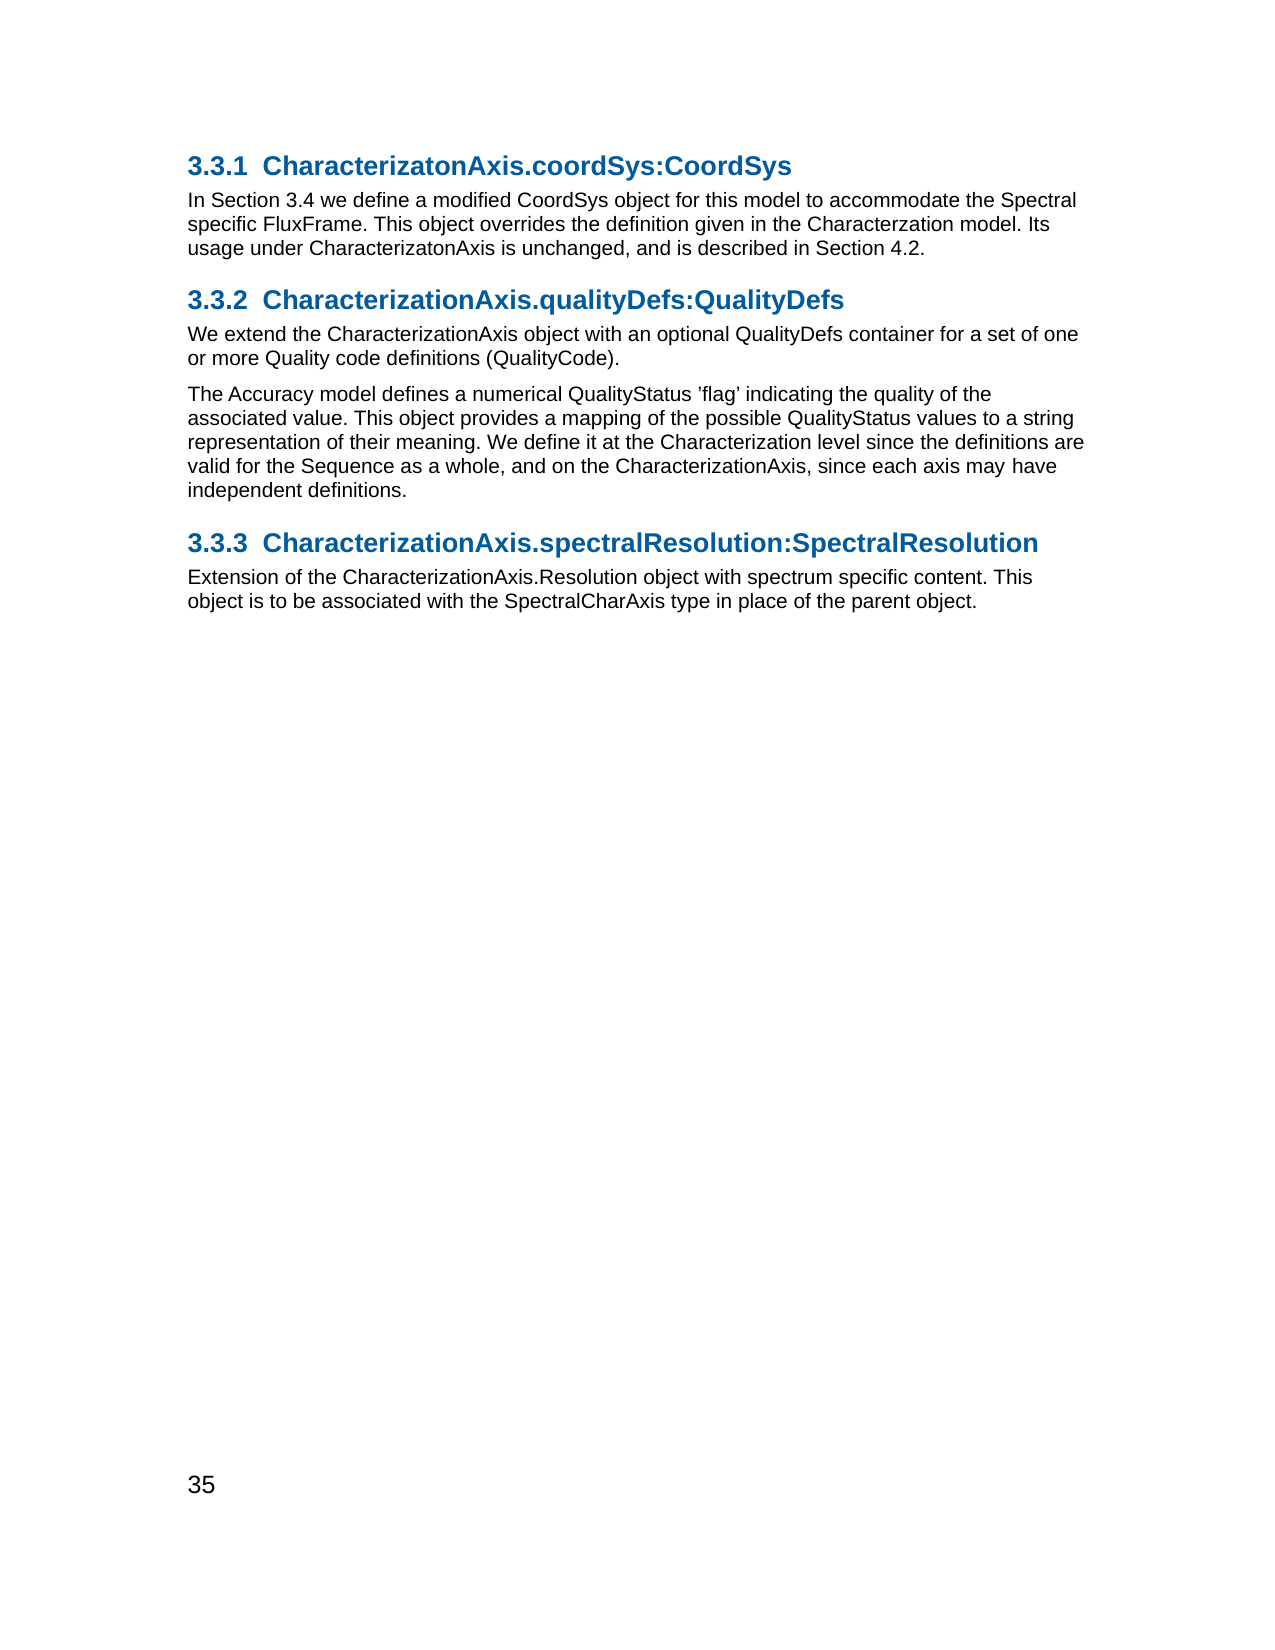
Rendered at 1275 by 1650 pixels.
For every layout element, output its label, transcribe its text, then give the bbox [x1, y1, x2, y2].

subtitle CharacterizationAxis.qualityDefs:QualityDefs [187, 284, 1087, 316]
text The Accuracy model deﬁnes a numerical QualityStatus ’ﬂag’ indicating the quality of the associated value. This object provides a mapping of the possible QualityStatus values to a string representation of their meaning. We deﬁne it at the Characterization level since the deﬁnitions are valid for the Sequence as a whole, and on the CharacterizationAxis, since each axis may have independent deﬁnitions. [187, 382, 1087, 502]
subtitle CharacterizatonAxis.coordSys:CoordSys [187, 150, 1087, 181]
text We extend the CharacterizationAxis object with an optional QualityDefs container for a set of one or more Quality code deﬁnitions (QualityCode). [187, 322, 1087, 370]
text In Section 3.4 we deﬁne a modiﬁed CoordSys object for this model to accommodate the Spectral speciﬁc FluxFrame. This object overrides the deﬁnition given in the Characterzation model. Its usage under CharacterizatonAxis is unchanged, and is described in Section 4.2. [187, 187, 1087, 259]
subtitle CharacterizationAxis.spectralResolution:SpectralResolution [187, 527, 1087, 558]
text Extension of the CharacterizationAxis.Resolution object with spectrum speciﬁc content. This object is to be associated with the SpectralCharAxis type in place of the parent object. [187, 564, 1087, 612]
